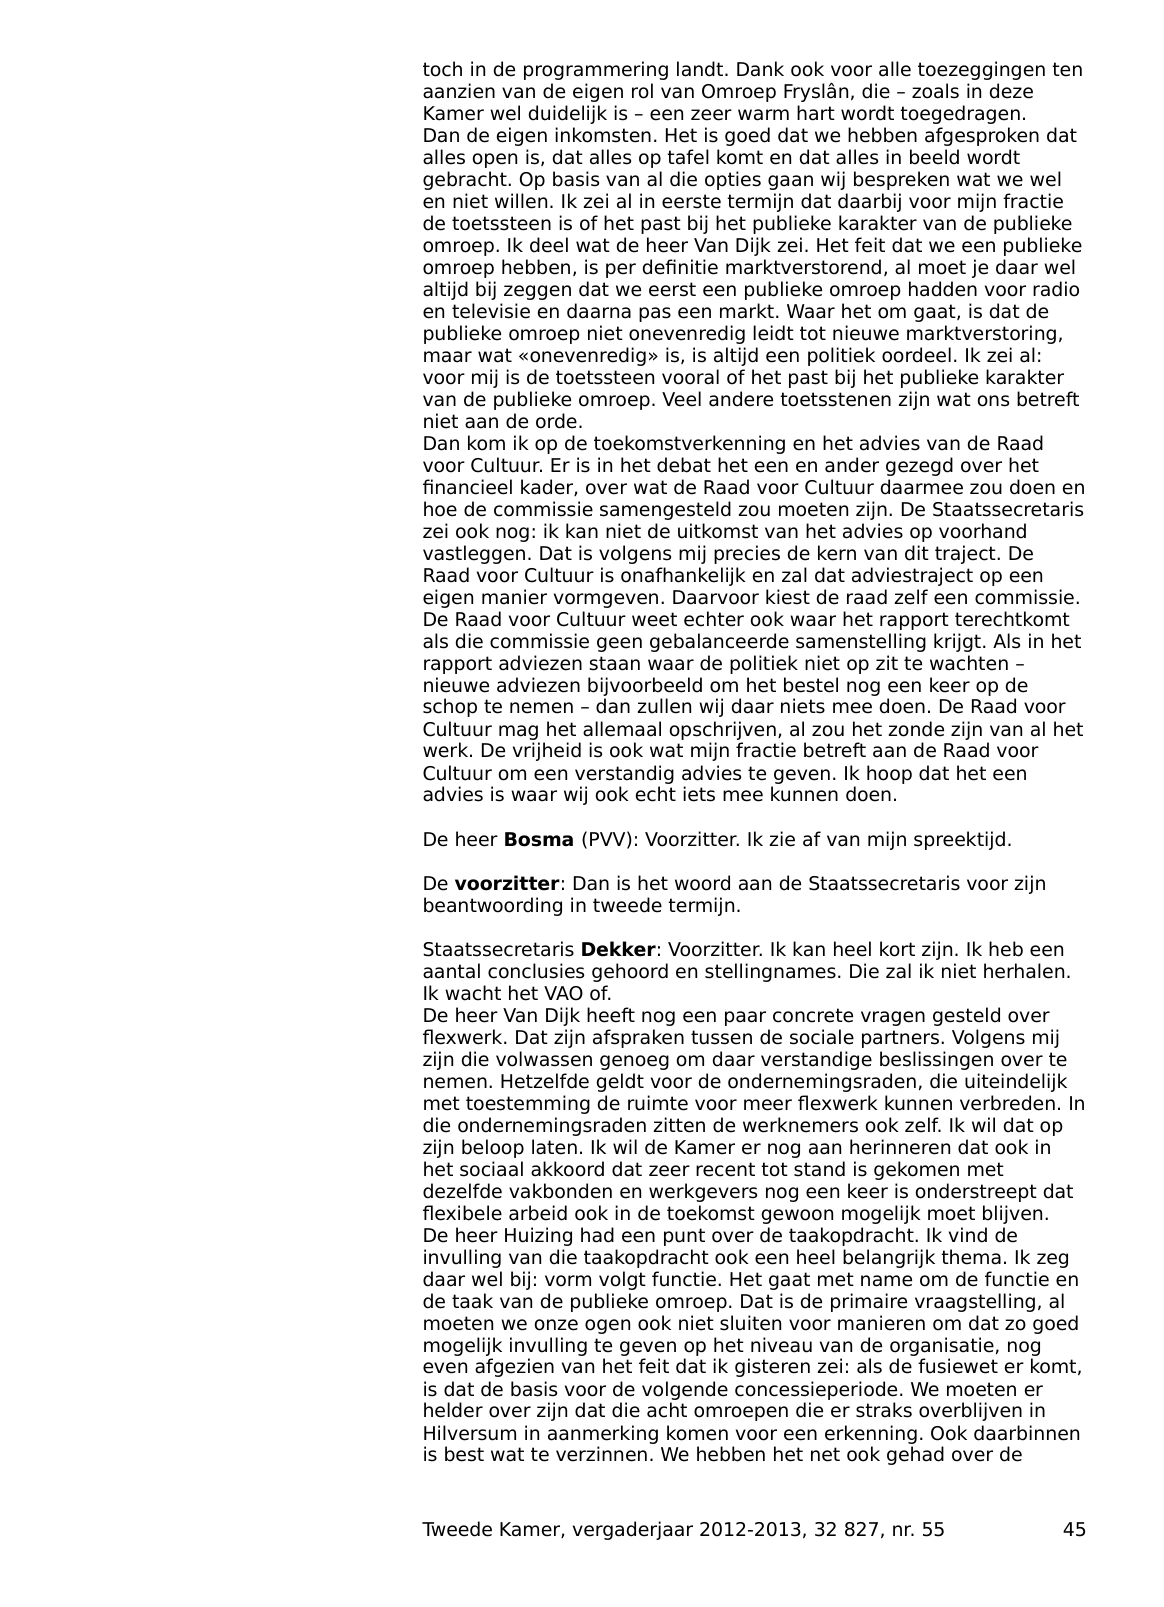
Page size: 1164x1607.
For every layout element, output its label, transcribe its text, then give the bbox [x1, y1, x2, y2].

text De heer Huizing had een punt over de taakopdracht. Ik vind de invulling van die taakopdracht ook een heel belangrijk thema. Ik zeg daar wel bij: vorm volgt functie. Het gaat met name om de functie en de taak van de publieke omroep. Dat is de primaire vraagstelling, al moeten we onze ogen ook niet sluiten voor manieren om dat zo goed mogelijk invulling te geven op het niveau van de organisatie, nog even afgezien van het feit dat ik gisteren zei: als de fusiewet er komt, is dat de basis voor de volgende concessieperiode. We moeten er helder over zijn dat die acht omroepen die er straks overblijven in Hilversum in aanmerking komen voor een erkenning. Ook daarbinnen is best wat te verzinnen. We hebben het net ook gehad over de [422, 1224, 1087, 1466]
text toch in de programmering landt. Dank ook voor alle toezeggingen ten aanzien van de eigen rol van Omroep Fryslân, die – zoals in deze Kamer wel duidelijk is – een zeer warm hart wordt toegedragen. [422, 59, 1087, 125]
text Staatssecretaris Dekker: Voorzitter. Ik kan heel kort zijn. Ik heb een aantal conclusies gehoord en stellingnames. Die zal ik niet herhalen. Ik wacht het VAO of. [422, 939, 1087, 1005]
text Dan kom ik op de toekomstverkenning en het advies van de Raad voor Cultuur. Er is in het debat het een en ander gezegd over het financieel kader, over wat de Raad voor Cultuur daarmee zou doen en hoe de commissie samengesteld zou moeten zijn. De Staatssecretaris zei ook nog: ik kan niet de uitkomst van het advies op voorhand vastleggen. Dat is volgens mij precies de kern van dit traject. De Raad voor Cultuur is onafhankelijk en zal dat adviestraject op een eigen manier vormgeven. Daarvoor kiest de raad zelf een commissie. De Raad voor Cultuur weet echter ook waar het rapport terechtkomt als die commissie geen gebalanceerde samenstelling krijgt. Als in het rapport adviezen staan waar de politiek niet op zit te wachten – nieuwe adviezen bijvoorbeeld om het bestel nog een keer op de schop te nemen – dan zullen wij daar niets mee doen. De Raad voor Cultuur mag het allemaal opschrijven, al zou het zonde zijn van al het werk. De vrijheid is ook wat mijn fractie betreft aan de Raad voor Cultuur om een verstandig advies te geven. Ik hoop dat het een advies is waar wij ook echt iets mee kunnen doen. [422, 433, 1087, 806]
text De heer Van Dijk heeft nog een paar concrete vragen gesteld over flexwerk. Dat zijn afspraken tussen de sociale partners. Volgens mij zijn die volwassen genoeg om daar verstandige beslissingen over te nemen. Hetzelfde geldt voor de ondernemingsraden, die uiteindelijk met toestemming de ruimte voor meer flexwerk kunnen verbreden. In die ondernemingsraden zitten de werknemers ook zelf. Ik wil dat op zijn beloop laten. Ik wil de Kamer er nog aan herinneren dat ook in het sociaal akkoord dat zeer recent tot stand is gekomen met dezelfde vakbonden en werkgevers nog een keer is onderstreept dat flexibele arbeid ook in de toekomst gewoon mogelijk moet blijven. [422, 1005, 1087, 1224]
text De heer Bosma (PVV): Voorzitter. Ik zie af van mijn spreektijd. [422, 828, 1087, 851]
text Dan de eigen inkomsten. Het is goed dat we hebben afgesproken dat alles open is, dat alles op tafel komt en dat alles in beeld wordt gebracht. Op basis van al die opties gaan wij bespreken wat we wel en niet willen. Ik zei al in eerste termijn dat daarbij voor mijn fractie de toetssteen is of het past bij het publieke karakter van de publieke omroep. Ik deel wat de heer Van Dijk zei. Het feit dat we een publieke omroep hebben, is per definitie marktverstorend, al moet je daar wel altijd bij zeggen dat we eerst een publieke omroep hadden voor radio en televisie en daarna pas een markt. Waar het om gaat, is dat de publieke omroep niet onevenredig leidt tot nieuwe marktverstoring, maar wat «onevenredig» is, is altijd een politiek oordeel. Ik zei al: voor mij is de toetssteen vooral of het past bij het publieke karakter van de publieke omroep. Veel andere toetsstenen zijn wat ons betreft niet aan de orde. [422, 125, 1087, 433]
text De voorzitter: Dan is het woord aan de Staatssecretaris voor zijn beantwoording in tweede termijn. [422, 873, 1087, 917]
